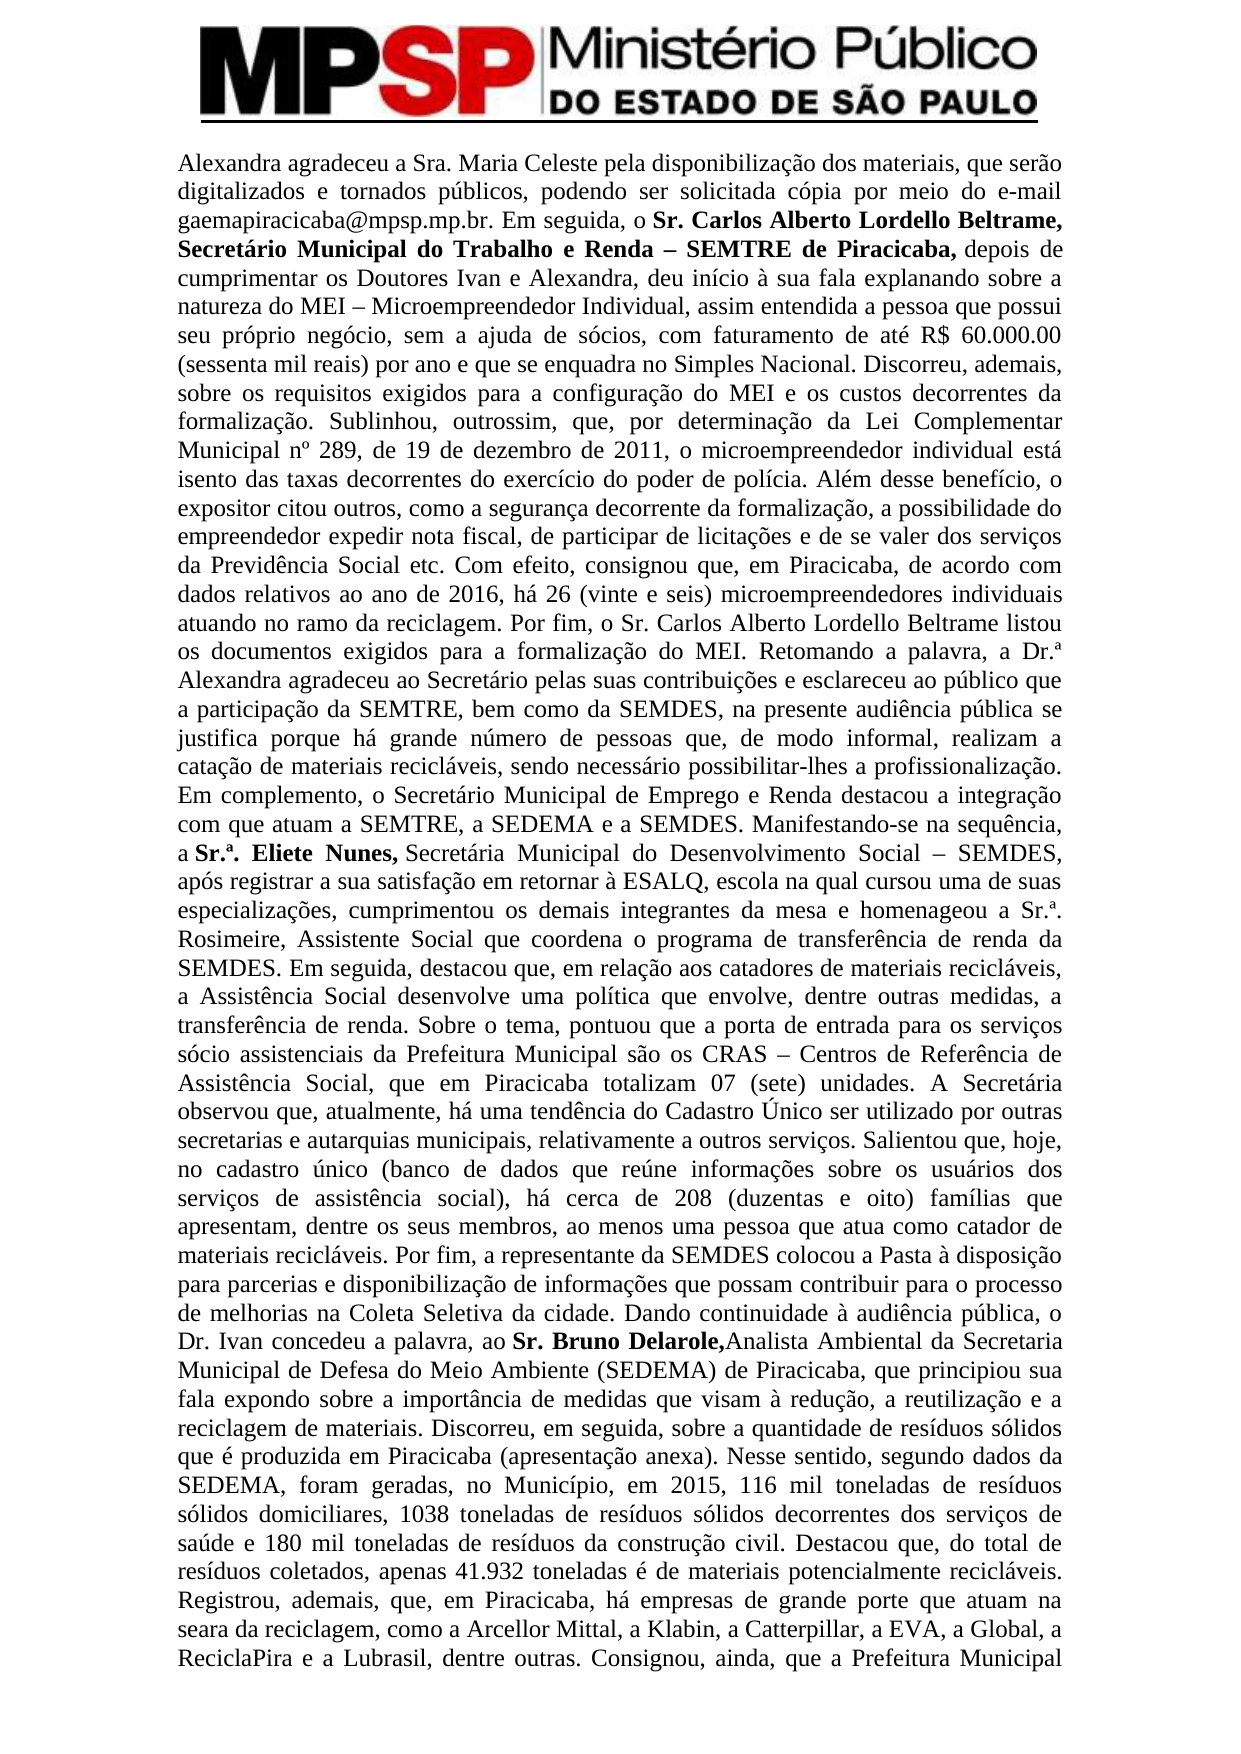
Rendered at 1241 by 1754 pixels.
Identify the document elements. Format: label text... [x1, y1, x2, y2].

text Alexandra agradeceu a Sra. Maria Celeste pela disponibilização dos materiais, que serão digitalizados e tornados públicos, podendo ser solicitada cópia por meio do e-mail gaemapiracicaba@mpsp.mp.br. Em seguida, o Sr. Carlos Alberto Lordello Beltrame, Secretário Municipal do Trabalho e Renda – SEMTRE de Piracicaba, depois de cumprimentar os Doutores Ivan e Alexandra, deu início à sua fala explanando sobre a natureza do MEI – Microempreendedor Individual, assim entendida a pessoa que possui seu próprio negócio, sem a ajuda de sócios, com faturamento de até R$ 60.000.00 (sessenta mil reais) por ano e que se enquadra no Simples Nacional. Discorreu, ademais, sobre os requisitos exigidos para a configuração do MEI e os custos decorrentes da formalização. Sublinhou, outrossim, que, por determinação da Lei Complementar Municipal nº 289, de 19 de dezembro de 2011, o microempreendedor individual está isento das taxas decorrentes do exercício do poder de polícia. Além desse benefício, o expositor citou outros, como a segurança decorrente da formalização, a possibilidade do empreendedor expedir nota fiscal, de participar de licitações e de se valer dos serviços da Previdência Social etc. Com efeito, consignou que, em Piracicaba, de acordo com dados relativos ao ano de 2016, há 26 (vinte e seis) microempreendedores individuais atuando no ramo da reciclagem. Por fim, o Sr. Carlos Alberto Lordello Beltrame listou os documentos exigidos para a formalização do MEI. Retomando a palavra, a Dr.ª Alexandra agradeceu ao Secretário pelas suas contribuições e esclareceu ao público que a participação da SEMTRE, bem como da SEMDES, na presente audiência pública se justifica porque há grande número de pessoas que, de modo informal, realizam a catação de materiais recicláveis, sendo necessário possibilitar-lhes a profissionalização. Em complemento, o Secretário Municipal de Emprego e Renda destacou a integração com que atuam a SEMTRE, a SEDEMA e a SEMDES. Manifestando-se na sequência, a Sr.ª. Eliete Nunes, Secretária Municipal do Desenvolvimento Social – SEMDES, após registrar a sua satisfação em retornar à ESALQ, escola na qual cursou uma de suas especializações, cumprimentou os demais integrantes da mesa e homenageou a Sr.ª. Rosimeire, Assistente Social que coordena o programa de transferência de renda da SEMDES. Em seguida, destacou que, em relação aos catadores de materiais recicláveis, a Assistência Social desenvolve uma política que envolve, dentre outras medidas, a transferência de renda. Sobre o tema, pontuou que a porta de entrada para os serviços sócio assistenciais da Prefeitura Municipal são os CRAS – Centros de Referência de Assistência Social, que em Piracicaba totalizam 07 (sete) unidades. A Secretária observou que, atualmente, há uma tendência do Cadastro Único ser utilizado por outras secretarias e autarquias municipais, relativamente a outros serviços. Salientou que, hoje, no cadastro único (banco de dados que reúne informações sobre os usuários dos serviços de assistência social), há cerca de 208 (duzentas e oito) famílias que apresentam, dentre os seus membros, ao menos uma pessoa que atua como catador de materiais recicláveis. Por fim, a representante da SEMDES colocou a Pasta à disposição para parcerias e disponibilização de informações que possam contribuir para o processo de melhorias na Coleta Seletiva da cidade. Dando continuidade à audiência pública, o Dr. Ivan concedeu a palavra, ao Sr. Bruno Delarole,Analista Ambiental da Secretaria Municipal de Defesa do Meio Ambiente (SEDEMA) de Piracicaba, que principiou sua fala expondo sobre a importância de medidas que visam à redução, a reutilização e a reciclagem de materiais. Discorreu, em seguida, sobre a quantidade de resíduos sólidos que é produzida em Piracicaba (apresentação anexa). Nesse sentido, segundo dados da SEDEMA, foram geradas, no Município, em 2015, 116 mil toneladas de resíduos sólidos domiciliares, 1038 toneladas de resíduos sólidos decorrentes dos serviços de saúde e 180 mil toneladas de resíduos da construção civil. Destacou que, do total de resíduos coletados, apenas 41.932 toneladas é de materiais potencialmente recicláveis. Registrou, ademais, que, em Piracicaba, há empresas de grande porte que atuam na seara da reciclagem, como a Arcellor Mittal, a Klabin, a Catterpillar, a EVA, a Global, a ReciclaPira e a Lubrasil, dentre outras. Consignou, ainda, que a Prefeitura Municipal [177, 148, 1063, 1671]
picture [200, 25, 1037, 117]
